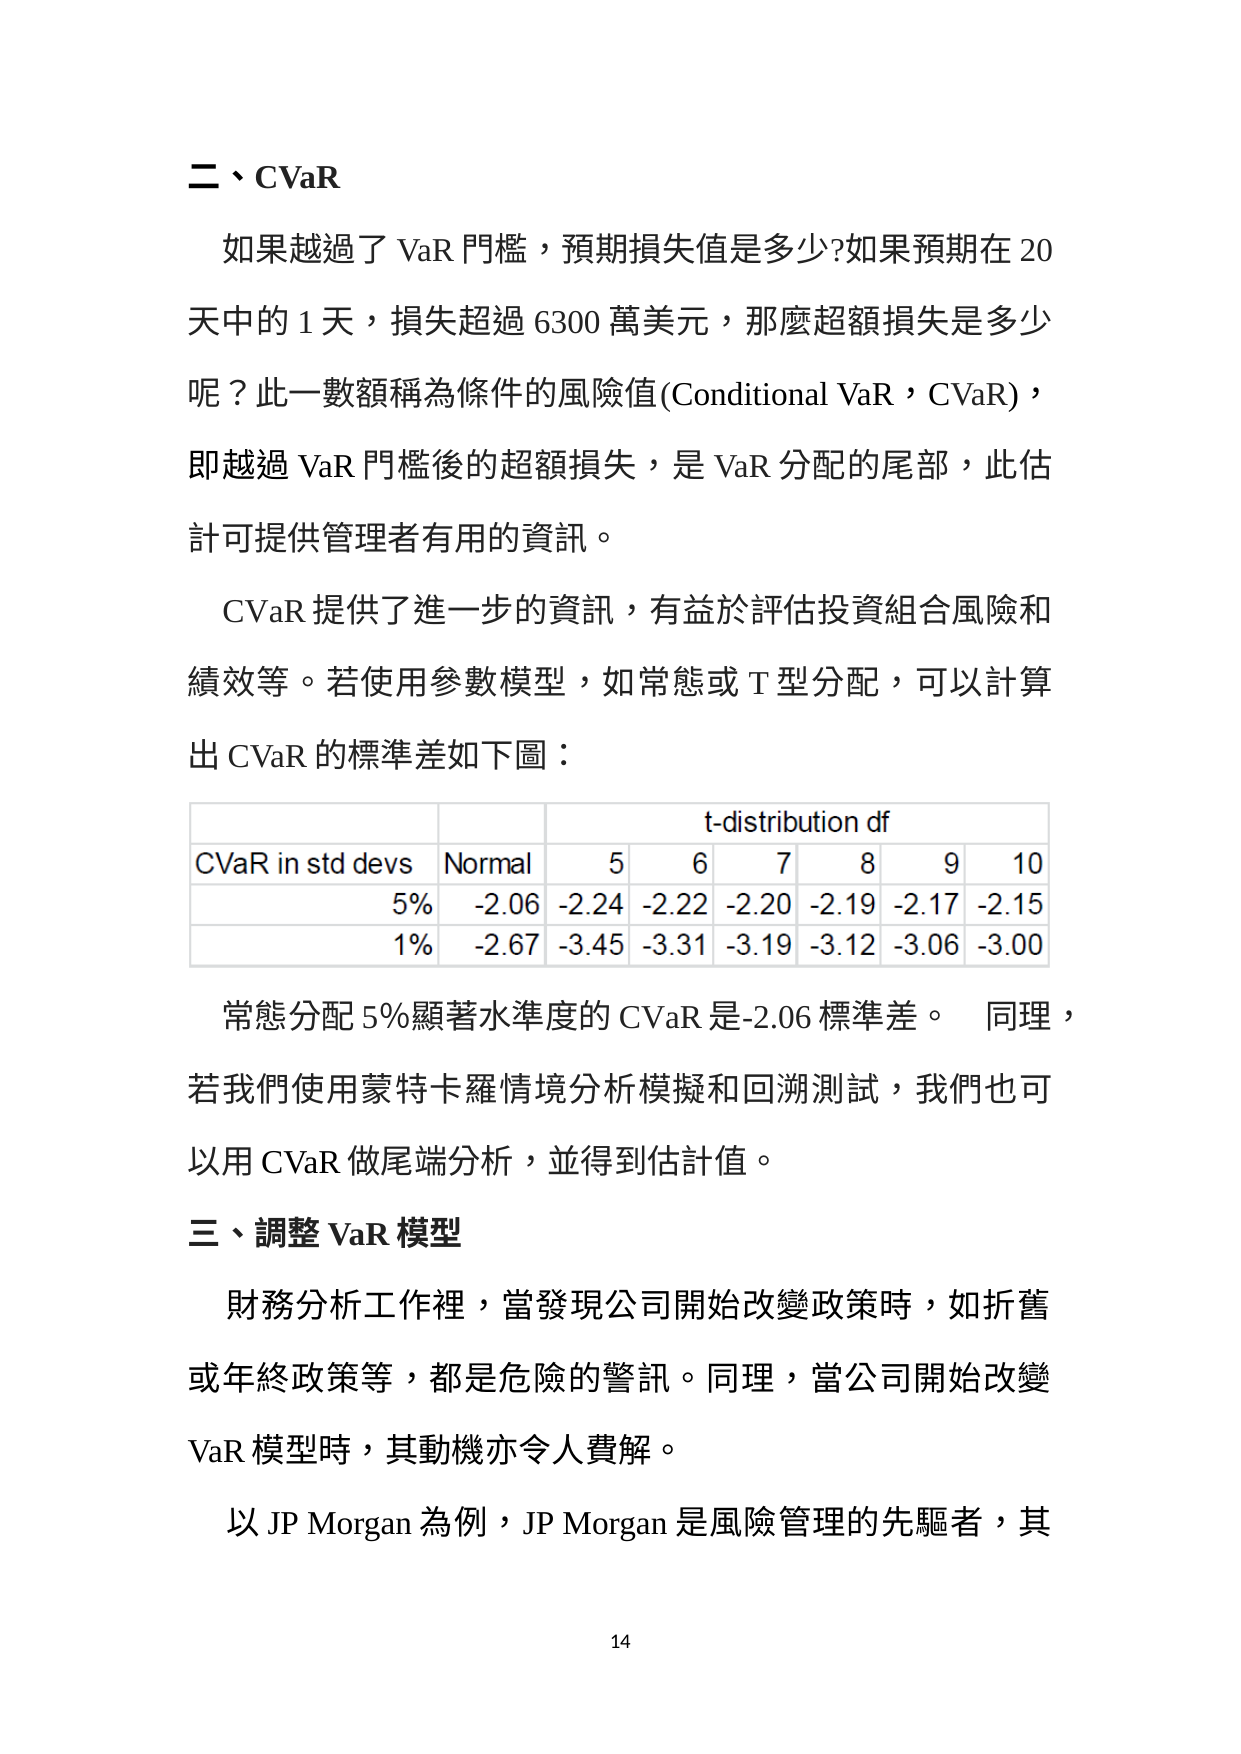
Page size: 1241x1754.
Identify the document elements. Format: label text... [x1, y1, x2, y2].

text 二、CVaR [187, 150, 1053, 198]
text 財務分析工作裡，當發現公司開始改變政策時，如折舊或年終政策等，都是危險的警訊。同理，當公司開始改變VaR模型時，其動機亦令人費解。 [187, 1279, 1053, 1472]
text 三、調整VaR模型 [187, 1207, 1053, 1255]
text 如果越過了VaR門檻，預期損失值是多少?如果預期在20天中的1天，損失超過6300萬美元，那麼超額損失是多少呢？此一數額稱為條件的風險值(Conditional VaR，CVaR)，即越過VaR門檻後的超額損失，是VaR分配的尾部，此估計可提供管理者有用的資訊。 [187, 222, 1053, 560]
picture [187, 800, 1052, 971]
text 以JP Morgan為例，JP Morgan是風險管理的先驅者，其 [187, 1496, 1053, 1544]
text 常態分配5％顯著水準度的CVaR是-2.06標準差。 同理，若我們使用蒙特卡羅情境分析模擬和回溯測試，我們也可以用CVaR做尾端分析，並得到估計值。 [187, 990, 1053, 1183]
text CVaR提供了進一步的資訊，有益於評估投資組合風險和績效等。若使用參數模型，如常態或T型分配，可以計算出CVaR的標準差如下圖： [187, 584, 1053, 777]
